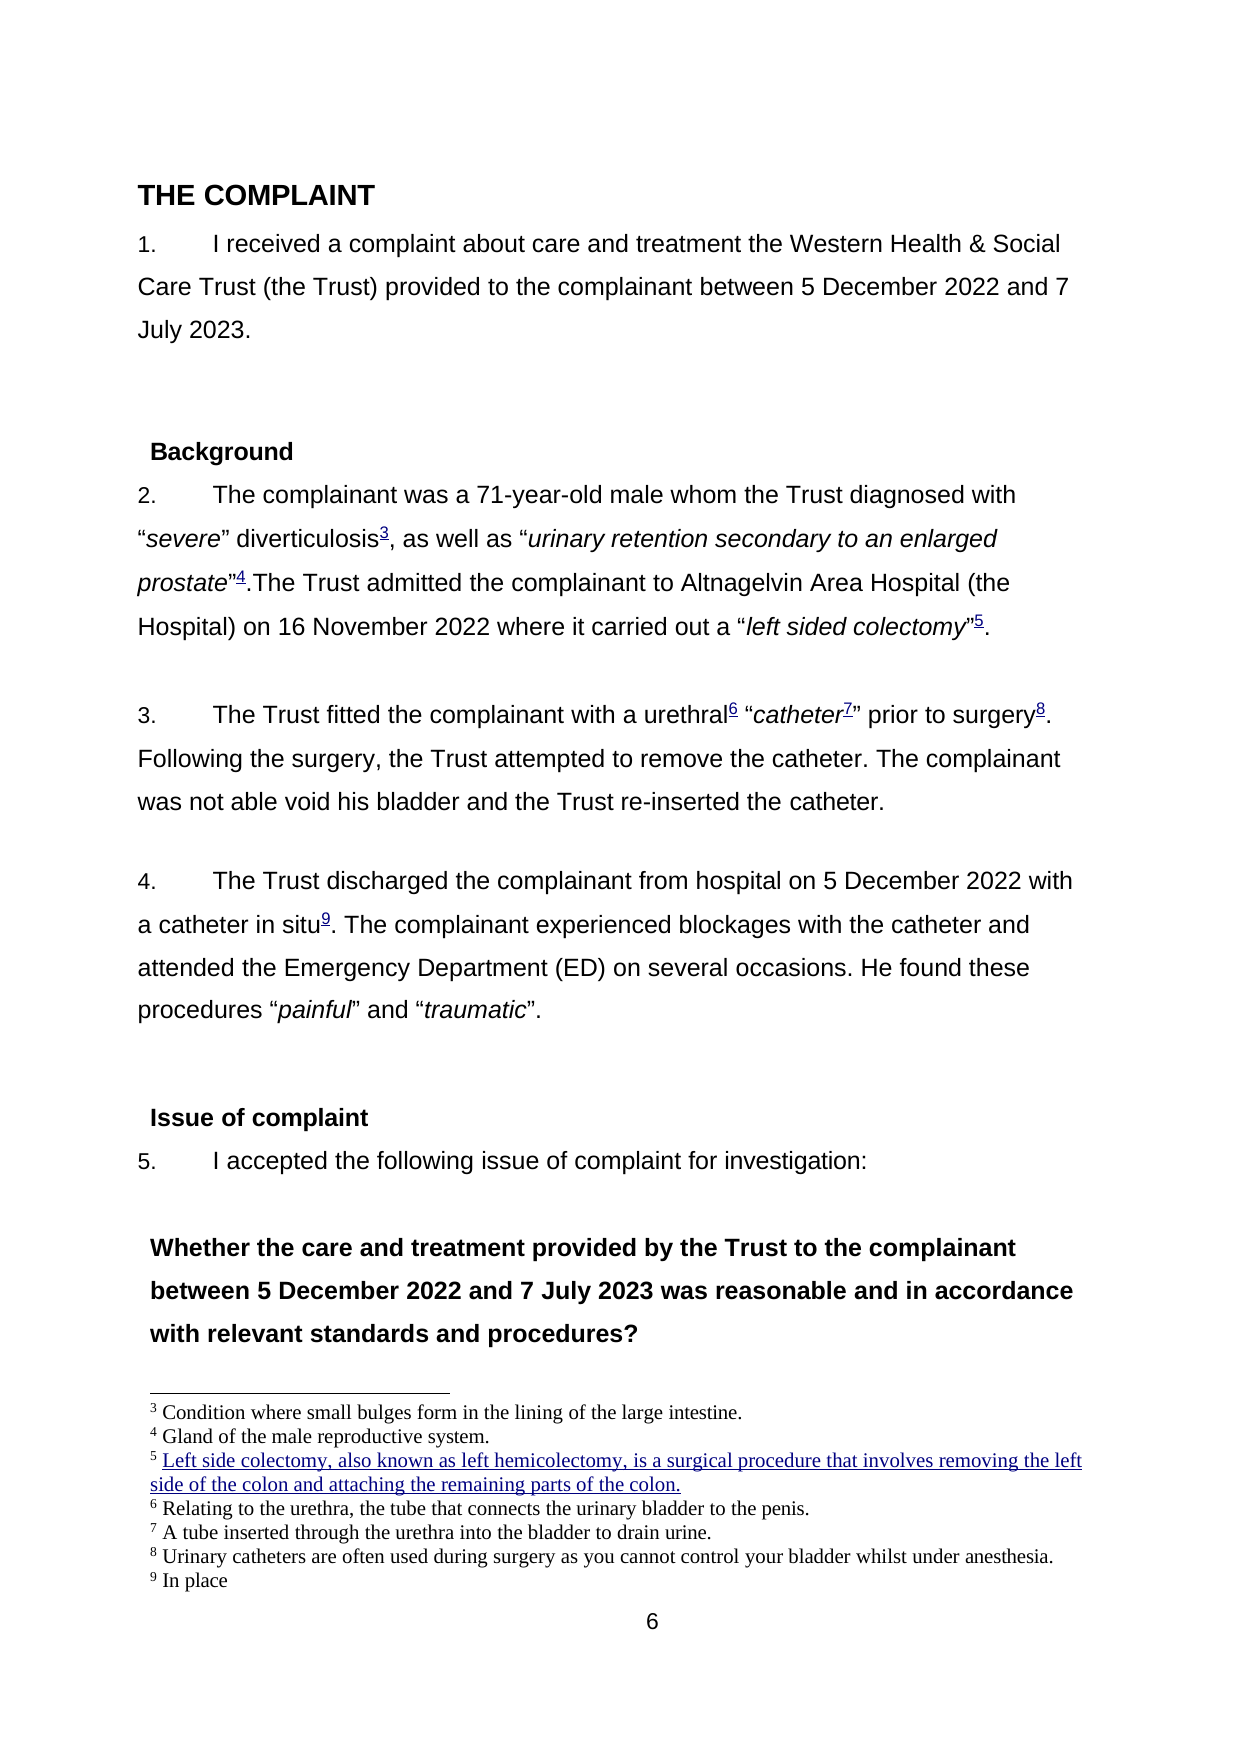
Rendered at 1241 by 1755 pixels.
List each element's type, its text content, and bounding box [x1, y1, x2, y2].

text 7 A tube inserted through the urethra into the bladder to drain urine. [150, 1520, 1082, 1544]
text 3 Condition where small bulges form in the lining of the large intestine. [150, 1400, 1082, 1424]
list The Trust discharged the complainant from hospital on 5 December 2022 with a catheter in situ9. The complainant experienced blockages with the catheter and attended the Emergency Department (ED) on several occasions. He found these procedures “painful” and “traumatic”. [137, 866, 1082, 1024]
list I accepted the following issue of complaint for investigation: [137, 1146, 1082, 1175]
subtitle THE COMPLAINT [137, 178, 1082, 212]
text 5 Left side colectomy, also known as left hemicolectomy, is a surgical procedure that involves removing the left side of the colon and attaching the remaining parts of the colon. [150, 1448, 1082, 1496]
text Background [150, 437, 1082, 466]
text 8 Urinary catheters are often used during surgery as you cannot control your bladder whilst under anesthesia. [150, 1544, 1082, 1568]
text 4 Gland of the male reproductive system. [150, 1424, 1082, 1448]
text Whether the care and treatment provided by the Trust to the complainant between 5 December 2022 and 7 July 2023 was reasonable and in accordance with relevant standards and procedures? [150, 1232, 1082, 1347]
text Issue of complaint [150, 1103, 1082, 1132]
text 6 Relating to the urethra, the tube that connects the urinary bladder to the penis. [150, 1496, 1082, 1520]
list The Trust fitted the complainant with a urethral6 “catheter7” prior to surgery8. Following the surgery, the Trust attempted to remove the catheter. The complainant was not able void his bladder and the Trust re-inserted the catheter. [137, 699, 1082, 816]
text 9 In place [150, 1568, 1082, 1592]
list I received a complaint about care and treatment the Western Health & Social Care Trust (the Trust) provided to the complainant between 5 December 2022 and 7 July 2023. [137, 228, 1082, 343]
list The complainant was a 71-year-old male whom the Trust diagnosed with “severe” diverticulosis3, as well as “urinary retention secondary to an enlarged prostate”4.The Trust admitted the complainant to Altnagelvin Area Hospital (the Hospital) on 16 November 2022 where it carried out a “left sided colectomy”5. [137, 480, 1082, 641]
